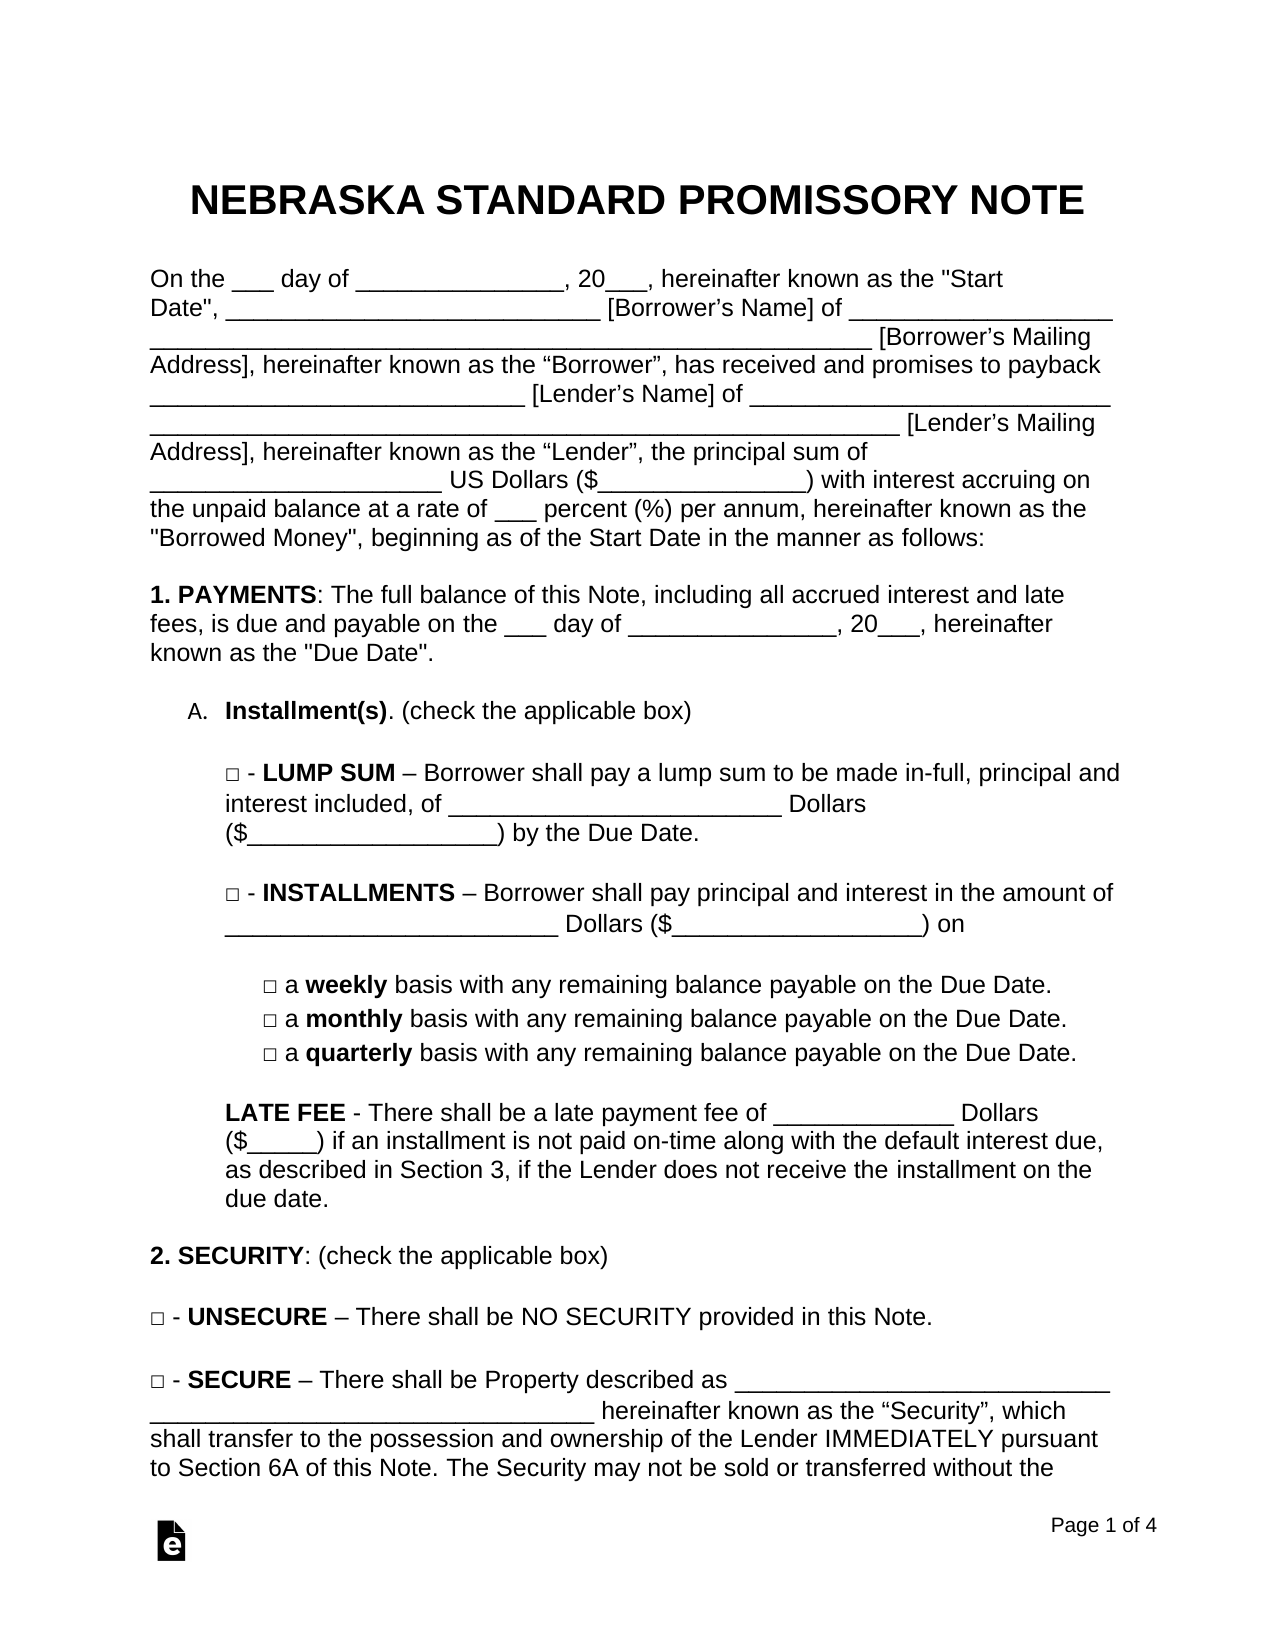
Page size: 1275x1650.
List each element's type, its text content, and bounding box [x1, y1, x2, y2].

text ☐ - INSTALLMENTS – Borrower shall pay principal and interest in the amount of ________________________ Dollars ($__________________) on [225, 875, 1125, 938]
text On the ___ day of _______________, 20___, hereinafter known as the "Start Date", ___________________________ [Borrower’s Name] of ___________________ [150, 264, 1125, 322]
text ____________________________________________________ [Borrower’s Mailing Address], hereinafter known as the “Borrower”, has received and promises to payback ___________________________ [Lender’s Name] of __________________________ [150, 322, 1125, 408]
text ☐ - LUMP SUM – Borrower shall pay a lump sum to be made in-full, principal and interest included, of ________________________ Dollars ($__________________) by the Due Date. [225, 755, 1125, 846]
text 2. SECURITY: (check the applicable box) [150, 1241, 1125, 1270]
text ☐ - SECURE – There shall be Property described as ___________________________ [150, 1362, 1125, 1396]
text 1. PAYMENTS: The full balance of this Note, including all accrued interest and late fees, is due and payable on the ___ day of _______________, 20___, hereinafter known as the "Due Date". [150, 580, 1125, 667]
subtitle NEBRASKA STANDARD PROMISSORY NOTE [150, 175, 1125, 223]
text ☐ a monthly basis with any remaining balance payable on the Due Date. [225, 1001, 1125, 1035]
text ______________________________________________________ [Lender’s Mailing Address], hereinafter known as the “Lender”, the principal sum of _____________________ US Dollars ($_______________) with interest accruing on the unpaid balance at a rate of ___ percent (%) per annum, hereinafter known as the "Borrowed Money", beginning as of the Start Date in the manner as follows: [150, 408, 1125, 552]
text ☐ - UNSECURE – There shall be NO SECURITY provided in this Note. [150, 1299, 1125, 1333]
text ☐ a quarterly basis with any remaining balance payable on the Due Date. [225, 1035, 1125, 1069]
text LATE FEE - There shall be a late payment fee of _____________ Dollars ($_____) if an installment is not paid on-time along with the default interest due, as described in Section 3, if the Lender does not receive the installment on the due date. [225, 1097, 1125, 1212]
list Installment(s). (check the applicable box) [187, 695, 1125, 726]
text ________________________________ hereinafter known as the “Security”, which shall transfer to the possession and ownership of the Lender IMMEDIATELY pursuant to Section 6A of this Note. The Security may not be sold or transferred without the [150, 1396, 1125, 1482]
text ☐ a weekly basis with any remaining balance payable on the Due Date. [225, 967, 1125, 1001]
